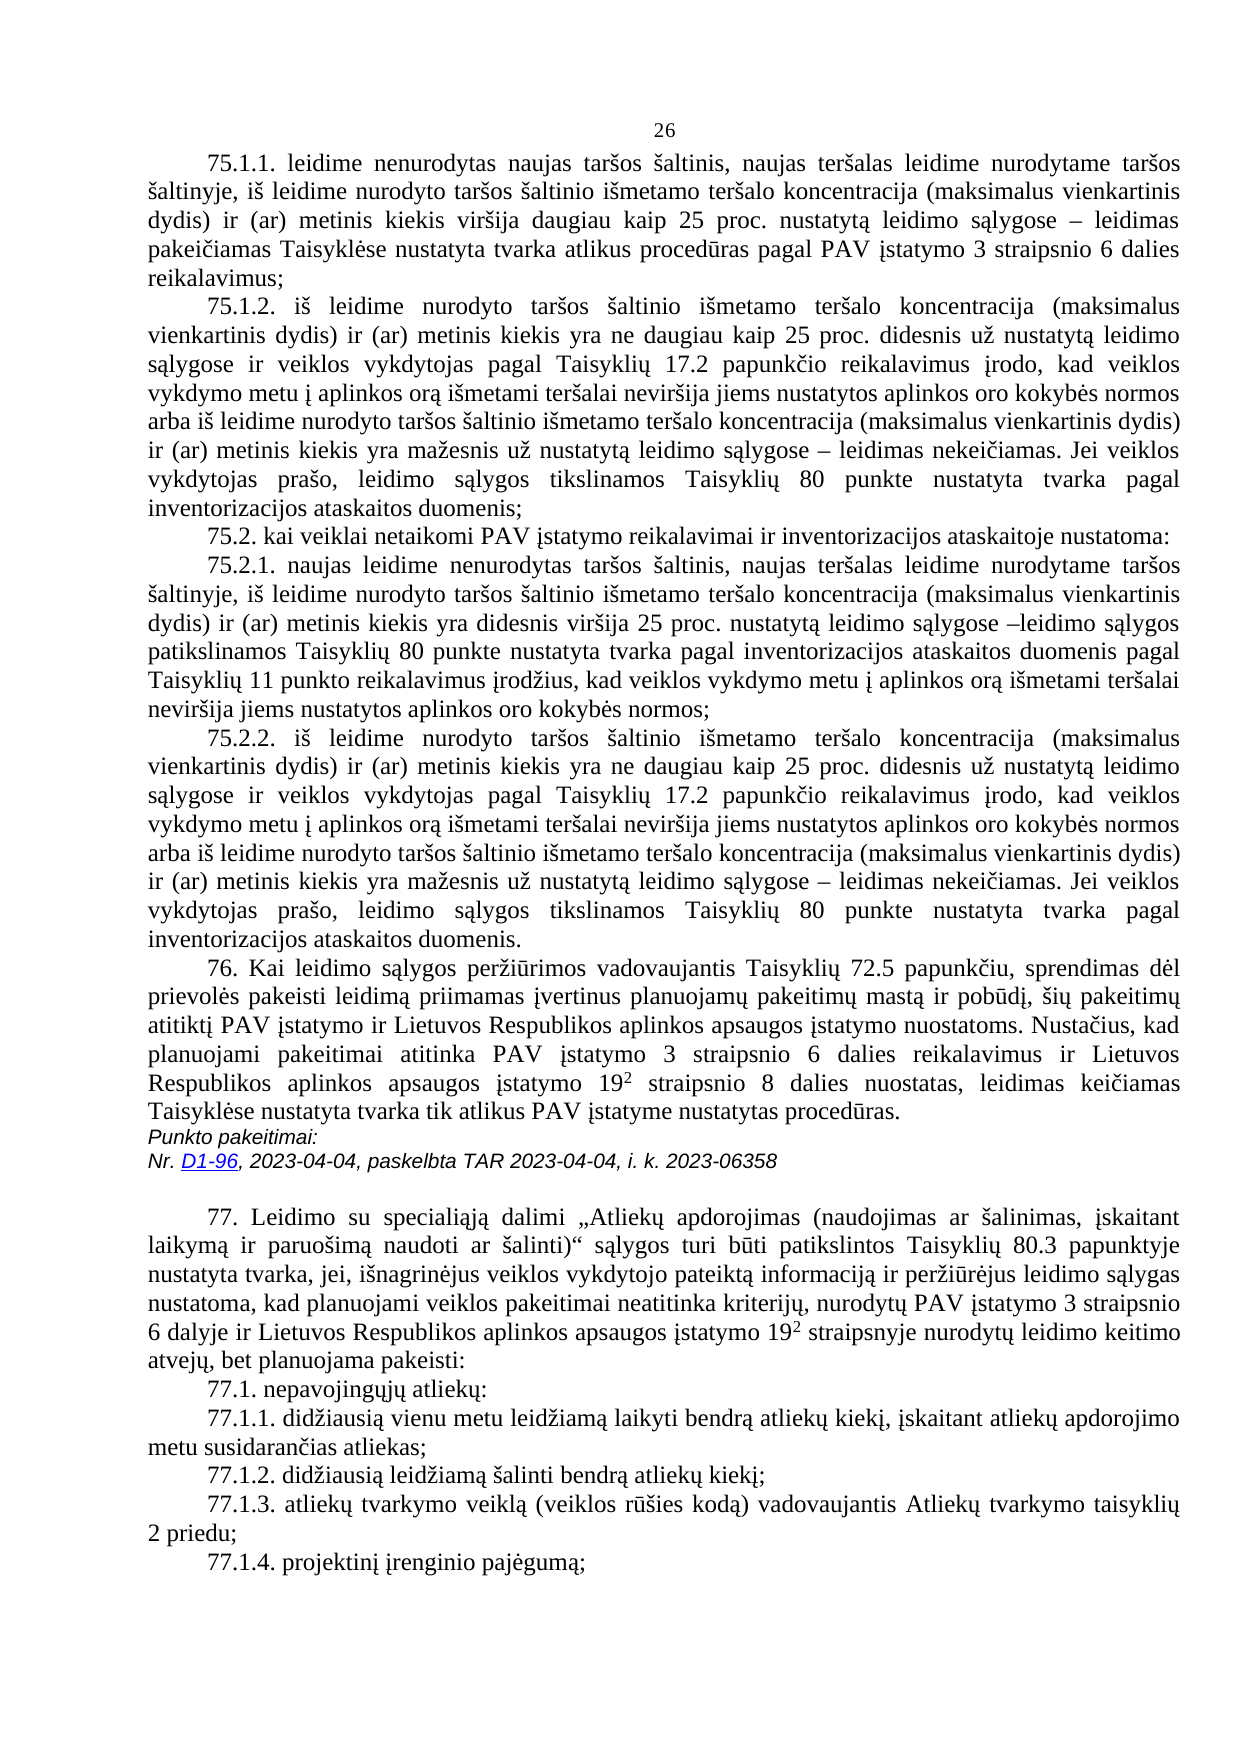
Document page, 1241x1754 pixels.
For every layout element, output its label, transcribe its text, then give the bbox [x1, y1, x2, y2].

text 77.1. nepavojingųjų atliekų: [148, 1374, 1181, 1403]
text 76. Kai leidimo sąlygos peržiūrimos vadovaujantis Taisyklių 72.5 papunkčiu, sprendimas dėl prievolės pakeisti leidimą priimamas įvertinus planuojamų pakeitimų mastą ir pobūdį, šių pakeitimų atitiktį PAV įstatymo ir Lietuvos Respublikos aplinkos apsaugos įstatymo nuostatoms. Nustačius, kad planuojami pakeitimai atitinka PAV įstatymo 3 straipsnio 6 dalies reikalavimus ir Lietuvos Respublikos aplinkos apsaugos įstatymo 192 straipsnio 8 dalies nuostatas, leidimas keičiamas Taisyklėse nustatyta tvarka tik atlikus PAV įstatyme nustatytas procedūras. [148, 953, 1181, 1125]
text 77.1.2. didžiausią leidžiamą šalinti bendrą atliekų kiekį; [148, 1461, 1181, 1489]
text 75.2.2. iš leidime nurodyto taršos šaltinio išmetamo teršalo koncentracija (maksimalus vienkartinis dydis) ir (ar) metinis kiekis yra ne daugiau kaip 25 proc. didesnis už nustatytą leidimo sąlygose ir veiklos vykdytojas pagal Taisyklių 17.2 papunkčio reikalavimus įrodo, kad veiklos vykdymo metu į aplinkos orą išmetami teršalai neviršija jiems nustatytos aplinkos oro kokybės normos arba iš leidime nurodyto taršos šaltinio išmetamo teršalo koncentracija (maksimalus vienkartinis dydis) ir (ar) metinis kiekis yra mažesnis už nustatytą leidimo sąlygose – leidimas nekeičiamas. Jei veiklos vykdytojas prašo, leidimo sąlygos tikslinamos Taisyklių 80 punkte nustatyta tvarka pagal inventorizacijos ataskaitos duomenis. [148, 723, 1181, 953]
text Nr. D1-96, 2023-04-04, paskelbta TAR 2023-04-04, i. k. 2023-06358 [148, 1149, 1181, 1173]
text 77.1.3. atliekų tvarkymo veiklą (veiklos rūšies kodą) vadovaujantis Atliekų tvarkymo taisyklių 2 priedu; [148, 1489, 1181, 1547]
text 75.1.2. iš leidime nurodyto taršos šaltinio išmetamo teršalo koncentracija (maksimalus vienkartinis dydis) ir (ar) metinis kiekis yra ne daugiau kaip 25 proc. didesnis už nustatytą leidimo sąlygose ir veiklos vykdytojas pagal Taisyklių 17.2 papunkčio reikalavimus įrodo, kad veiklos vykdymo metu į aplinkos orą išmetami teršalai neviršija jiems nustatytos aplinkos oro kokybės normos arba iš leidime nurodyto taršos šaltinio išmetamo teršalo koncentracija (maksimalus vienkartinis dydis) ir (ar) metinis kiekis yra mažesnis už nustatytą leidimo sąlygose – leidimas nekeičiamas. Jei veiklos vykdytojas prašo, leidimo sąlygos tikslinamos Taisyklių 80 punkte nustatyta tvarka pagal inventorizacijos ataskaitos duomenis; [148, 291, 1181, 521]
text 77.1.1. didžiausią vienu metu leidžiamą laikyti bendrą atliekų kiekį, įskaitant atliekų apdorojimo metu susidarančias atliekas; [148, 1403, 1181, 1461]
text 75.2.1. naujas leidime nenurodytas taršos šaltinis, naujas teršalas leidime nurodytame taršos šaltinyje, iš leidime nurodyto taršos šaltinio išmetamo teršalo koncentracija (maksimalus vienkartinis dydis) ir (ar) metinis kiekis yra didesnis viršija 25 proc. nustatytą leidimo sąlygose –leidimo sąlygos patikslinamos Taisyklių 80 punkte nustatyta tvarka pagal inventorizacijos ataskaitos duomenis pagal Taisyklių 11 punkto reikalavimus įrodžius, kad veiklos vykdymo metu į aplinkos orą išmetami teršalai neviršija jiems nustatytos aplinkos oro kokybės normos; [148, 550, 1181, 723]
text 75.2. kai veiklai netaikomi PAV įstatymo reikalavimai ir inventorizacijos ataskaitoje nustatoma: [148, 521, 1181, 550]
text Punkto pakeitimai: [148, 1125, 1181, 1149]
text 77.1.4. projektinį įrenginio pajėgumą; [148, 1547, 1181, 1576]
text 75.1.1. leidime nenurodytas naujas taršos šaltinis, naujas teršalas leidime nurodytame taršos šaltinyje, iš leidime nurodyto taršos šaltinio išmetamo teršalo koncentracija (maksimalus vienkartinis dydis) ir (ar) metinis kiekis viršija daugiau kaip 25 proc. nustatytą leidimo sąlygose – leidimas pakeičiamas Taisyklėse nustatyta tvarka atlikus procedūras pagal PAV įstatymo 3 straipsnio 6 dalies reikalavimus; [148, 148, 1181, 291]
text 77. Leidimo su specialiąją dalimi „Atliekų apdorojimas (naudojimas ar šalinimas, įskaitant laikymą ir paruošimą naudoti ar šalinti)“ sąlygos turi būti patikslintos Taisyklių 80.3 papunktyje nustatyta tvarka, jei, išnagrinėjus veiklos vykdytojo pateiktą informaciją ir peržiūrėjus leidimo sąlygas nustatoma, kad planuojami veiklos pakeitimai neatitinka kriterijų, nurodytų PAV įstatymo 3 straipsnio 6 dalyje ir Lietuvos Respublikos aplinkos apsaugos įstatymo 192 straipsnyje nurodytų leidimo keitimo atvejų, bet planuojama pakeisti: [148, 1202, 1181, 1374]
